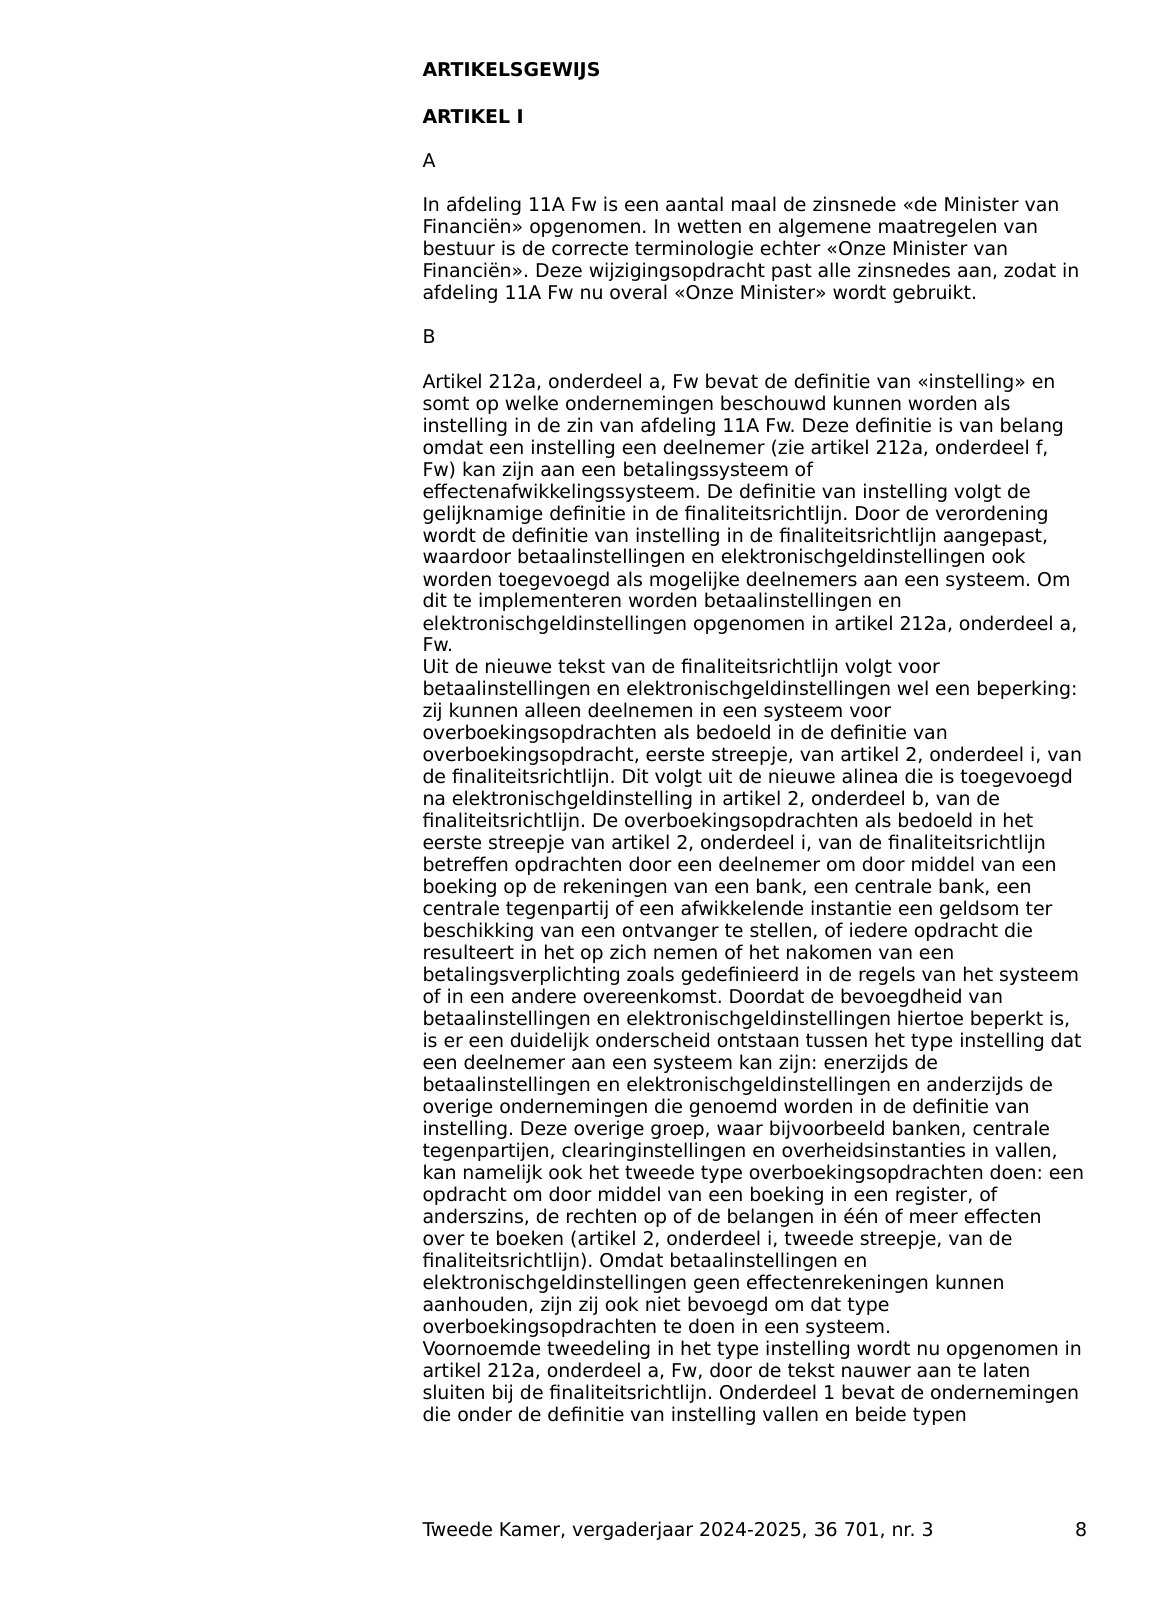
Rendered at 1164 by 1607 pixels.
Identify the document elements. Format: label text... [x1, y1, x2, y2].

subtitle A [422, 150, 1087, 172]
subtitle B [422, 326, 1087, 348]
text Uit de nieuwe tekst van de finaliteitsrichtlijn volgt voor betaalinstellingen en elektronischgeldinstellingen wel een beperking: zij kunnen alleen deelnemen in een systeem voor overboekingsopdrachten als bedoeld in de definitie van overboekingsopdracht, eerste streepje, van artikel 2, onderdeel i, van de finaliteitsrichtlijn. Dit volgt uit de nieuwe alinea die is toegevoegd na elektronischgeldinstelling in artikel 2, onderdeel b, van de finaliteitsrichtlijn. De overboekingsopdrachten als bedoeld in het eerste streepje van artikel 2, onderdeel i, van de finaliteitsrichtlijn betreffen opdrachten door een deelnemer om door middel van een boeking op de rekeningen van een bank, een centrale bank, een centrale tegenpartij of een afwikkelende instantie een geldsom ter beschikking van een ontvanger te stellen, of iedere opdracht die resulteert in het op zich nemen of het nakomen van een betalingsverplichting zoals gedefinieerd in de regels van het systeem of in een andere overeenkomst. Doordat de bevoegdheid van betaalinstellingen en elektronischgeldinstellingen hiertoe beperkt is, is er een duidelijk onderscheid ontstaan tussen het type instelling dat een deelnemer aan een systeem kan zijn: enerzijds de betaalinstellingen en elektronischgeldinstellingen en anderzijds de overige ondernemingen die genoemd worden in de definitie van instelling. Deze overige groep, waar bijvoorbeeld banken, centrale tegenpartijen, clearinginstellingen en overheidsinstanties in vallen, kan namelijk ook het tweede type overboekingsopdrachten doen: een opdracht om door middel van een boeking in een register, of anderszins, de rechten op of de belangen in één of meer effecten over te boeken (artikel 2, onderdeel i, tweede streepje, van de finaliteitsrichtlijn). Omdat betaalinstellingen en elektronischgeldinstellingen geen effectenrekeningen kunnen aanhouden, zijn zij ook niet bevoegd om dat type overboekingsopdrachten te doen in een systeem. [422, 656, 1087, 1338]
subtitle ARTIKEL I [422, 106, 1087, 128]
text Voornoemde tweedeling in het type instelling wordt nu opgenomen in artikel 212a, onderdeel a, Fw, door de tekst nauwer aan te laten sluiten bij de finaliteitsrichtlijn. Onderdeel 1 bevat de ondernemingen die onder de definitie van instelling vallen en beide typen [422, 1338, 1087, 1426]
text In afdeling 11A Fw is een aantal maal de zinsnede «de Minister van Financiën» opgenomen. In wetten en algemene maatregelen van bestuur is de correcte terminologie echter «Onze Minister van Financiën». Deze wijzigingsopdracht past alle zinsnedes aan, zodat in afdeling 11A Fw nu overal «Onze Minister» wordt gebruikt. [422, 194, 1087, 304]
subtitle ARTIKELSGEWIJS [422, 59, 1087, 81]
text Artikel 212a, onderdeel a, Fw bevat de definitie van «instelling» en somt op welke ondernemingen beschouwd kunnen worden als instelling in de zin van afdeling 11A Fw. Deze definitie is van belang omdat een instelling een deelnemer (zie artikel 212a, onderdeel f, Fw) kan zijn aan een betalingssysteem of effectenafwikkelingssysteem. De definitie van instelling volgt de gelijknamige definitie in de finaliteitsrichtlijn. Door de verordening wordt de definitie van instelling in de finaliteitsrichtlijn aangepast, waardoor betaalinstellingen en elektronischgeldinstellingen ook worden toegevoegd als mogelijke deelnemers aan een systeem. Om dit te implementeren worden betaalinstellingen en elektronischgeldinstellingen opgenomen in artikel 212a, onderdeel a, Fw. [422, 371, 1087, 656]
